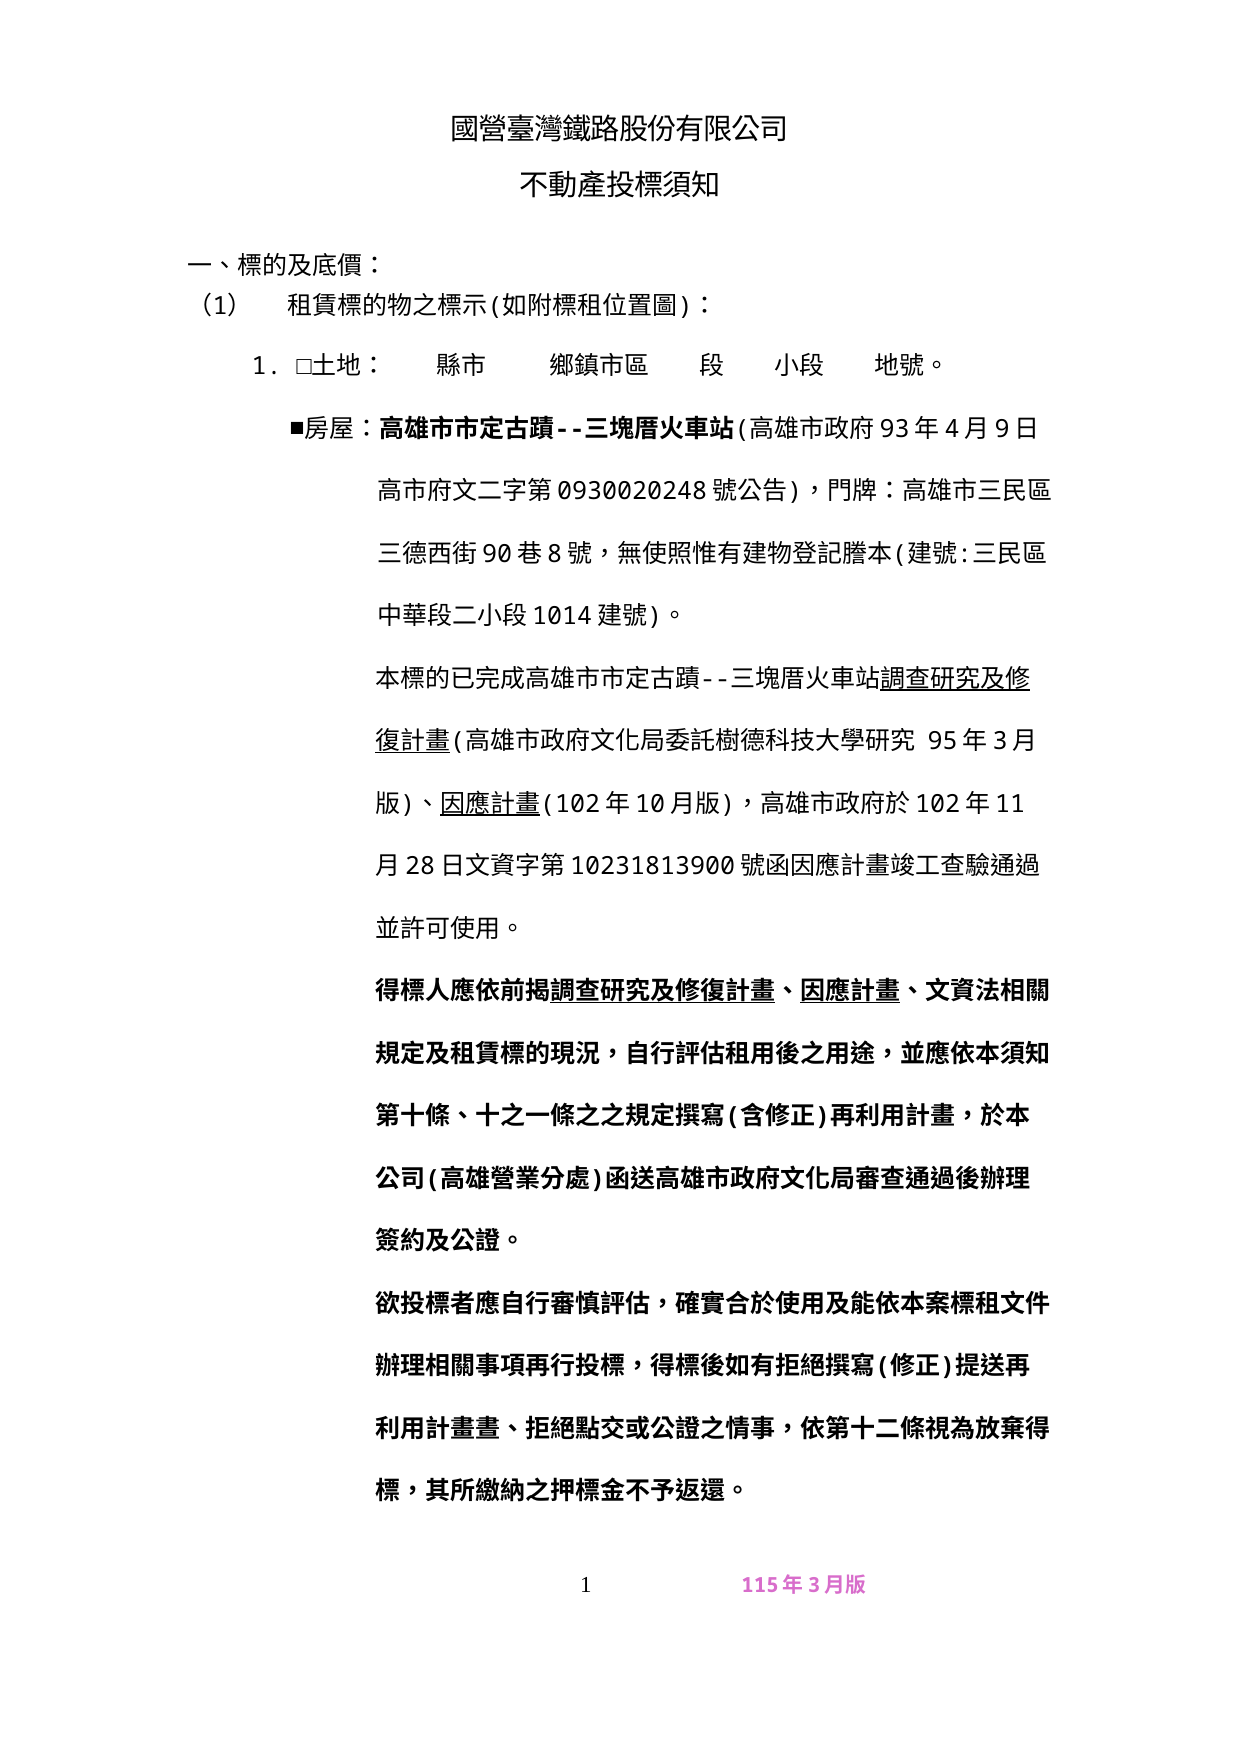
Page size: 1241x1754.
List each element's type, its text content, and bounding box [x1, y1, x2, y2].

text 本標的已完成高雄市市定古蹟--三塊厝火車站調查研究及修復計畫(高雄市政府文化局委託樹德科技大學研究 95年3月版)、因應計畫(102年10月版)，高雄市政府於102年11月28日文資字第10231813900號函因應計畫竣工查驗通過並許可使用。 [375, 634, 1053, 947]
text ■房屋：高雄市市定古蹟--三塊厝火車站(高雄市政府93年4月9日高市府文二字第0930020248號公告)，門牌：高雄市三民區三德西街90巷8號，無使照惟有建物登記謄本(建號:三民區中華段二小段1014建號)。 [289, 384, 1053, 634]
text 1. □土地： 縣市 鄉鎮市區 段 小段 地號。 [251, 322, 1053, 384]
list 租賃標的物之標示(如附標租位置圖)： [187, 284, 1051, 322]
text 不動產投標須知 [187, 166, 1053, 203]
text 國營臺灣鐵路股份有限公司 [187, 109, 1053, 147]
text 一、標的及底價： [187, 222, 1053, 284]
text 欲投標者應自行審慎評估，確實合於使用及能依本案標租文件辦理相關事項再行投標，得標後如有拒絕撰寫(修正)提送再利用計畫晝、拒絕點交或公證之情事，依第十二條視為放棄得標，其所繳納之押標金不予返還。 [375, 1259, 1053, 1509]
text 得標人應依前揭調查研究及修復計畫、因應計畫、文資法相關規定及租賃標的現況，自行評估租用後之用途，並應依本須知第十條、十之一條之之規定撰寫(含修正)再利用計畫，於本公司(高雄營業分處)函送高雄市政府文化局審查通過後辦理簽約及公證。 [375, 947, 1053, 1259]
